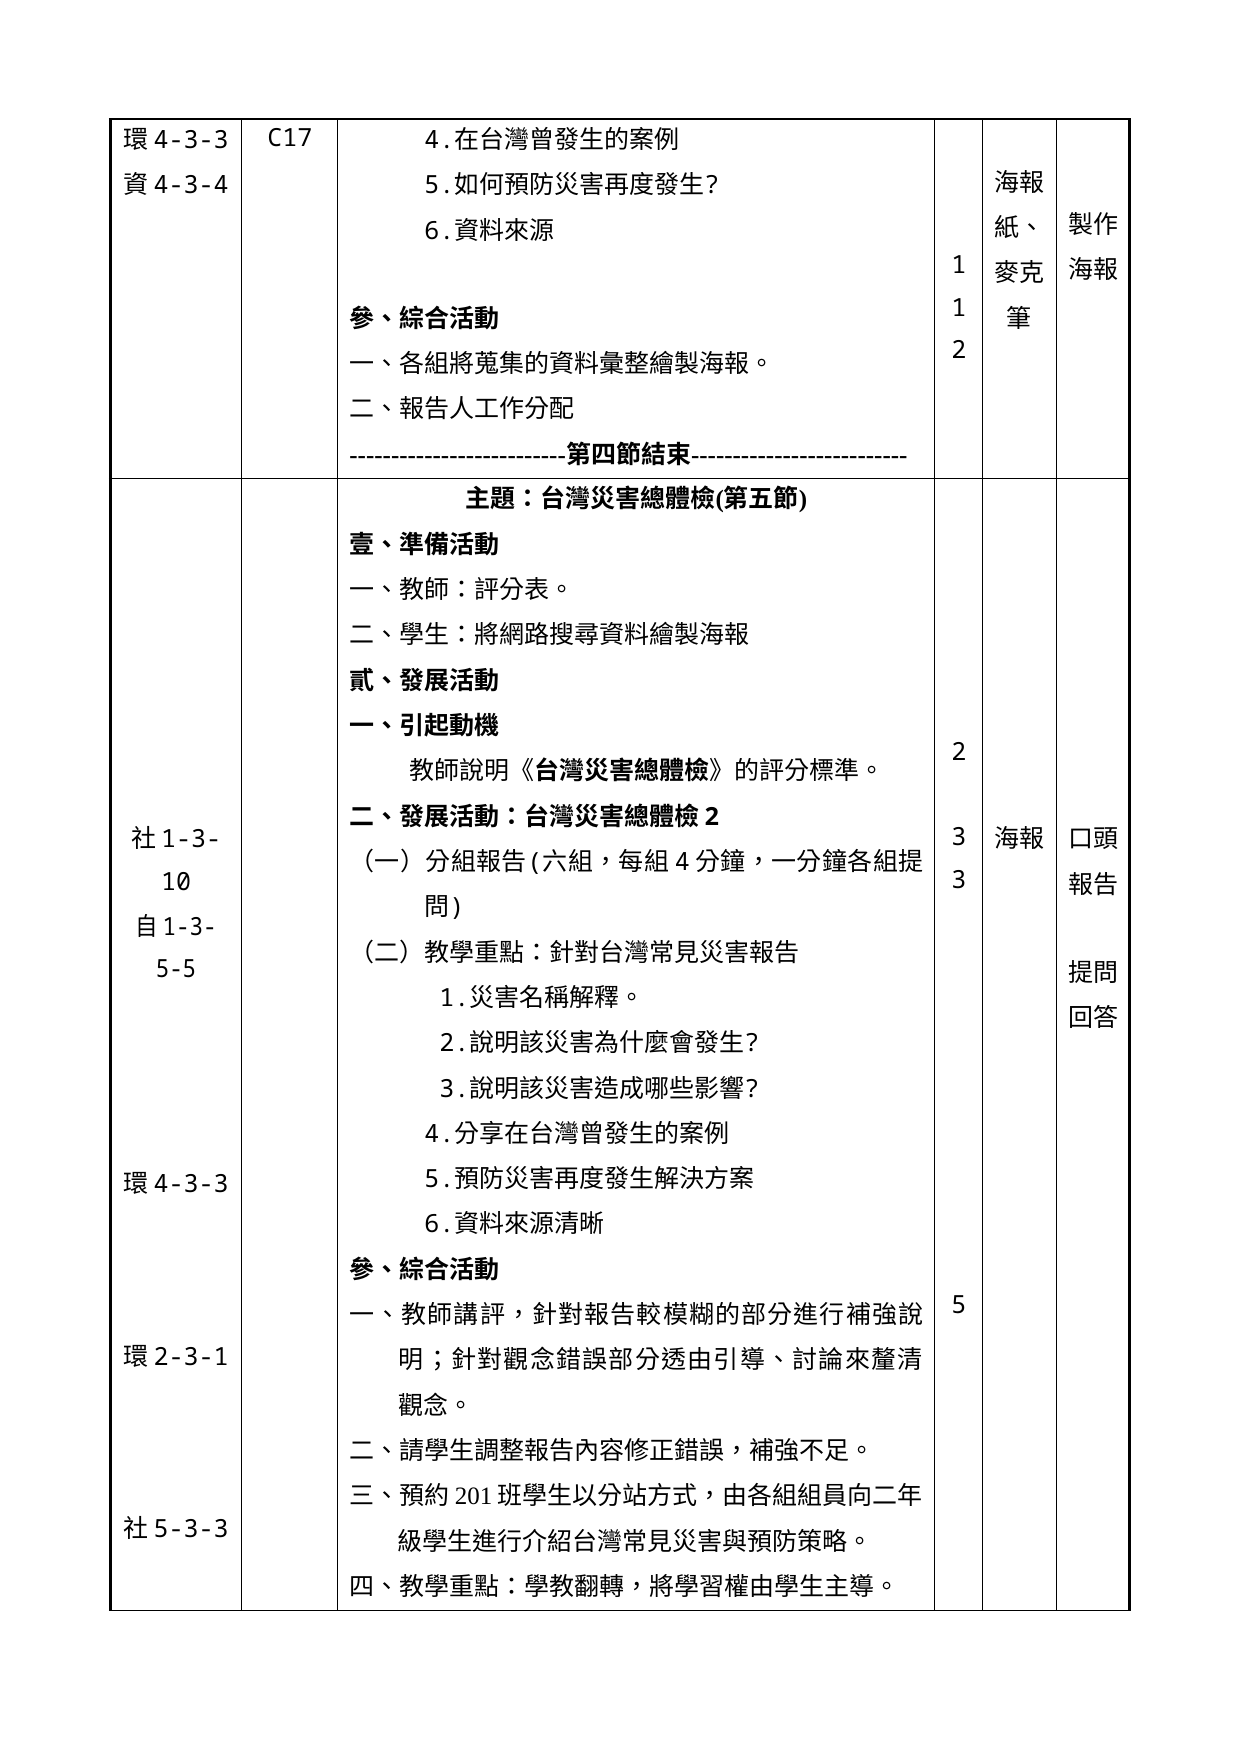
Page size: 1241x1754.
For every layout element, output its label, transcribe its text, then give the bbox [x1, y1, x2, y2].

table_cell 主題：台灣災害總體檢(第五節) 壹、準備活動 一、教師：評分表。 二、學生：將網路搜尋資料繪製海報 貳、發展活動 一、引起動機 教師說明《台灣災害總體檢》的評分標準。 二、發展活動：台灣災害總體檢2 （一）分組報告(六組，每組4分鐘，一分鐘各組提問) （二）教學重點：針對台灣常見災害報告 1.災害名稱解釋。 2.說明該災害為什麼會發生? 3.說明該災害造成哪些影響? 4.分享在台灣曾發生的案例 5.預防災害再度發生解決方案 6.資料來源清晰 參、綜合活動 一、教師講評，針對報告較模糊的部分進行補強說明；針對觀念錯誤部分透由引導、討論來釐清觀念。 二、請學生調整報告內容修正錯誤，補強不足。 三、預約201班學生以分站方式，由各組組員向二年級學生進行介紹台灣常見災害與預防策略。 四、教學重點：學教翻轉，將學習權由學生主導。 [338, 479, 934, 1610]
table_cell 製作海報 [1057, 120, 1128, 477]
table_cell 社1-3-10 自1-3-5-5 環4-3-3 環2-3-1 社5-3-3 [112, 479, 241, 1610]
table_cell 環4-3-3 資4-3-4 [112, 120, 241, 477]
table_cell 海報 [983, 479, 1056, 1610]
table_cell 2 33 5 [935, 479, 982, 1610]
table_cell 4.在台灣曾發生的案例 5.如何預防災害再度發生? 6.資料來源 參、綜合活動 一、各組將蒐集的資料彙整繪製海報。 二、報告人工作分配 --------------------------第四節結束-------------------------- [338, 120, 934, 477]
table_cell 11 2 [935, 120, 982, 477]
table_cell 海報紙、麥克筆 [983, 120, 1056, 477]
table_cell 口頭報告 提問回答 [1057, 479, 1128, 1610]
table_cell [242, 479, 337, 1610]
table_cell C17 [242, 120, 337, 477]
